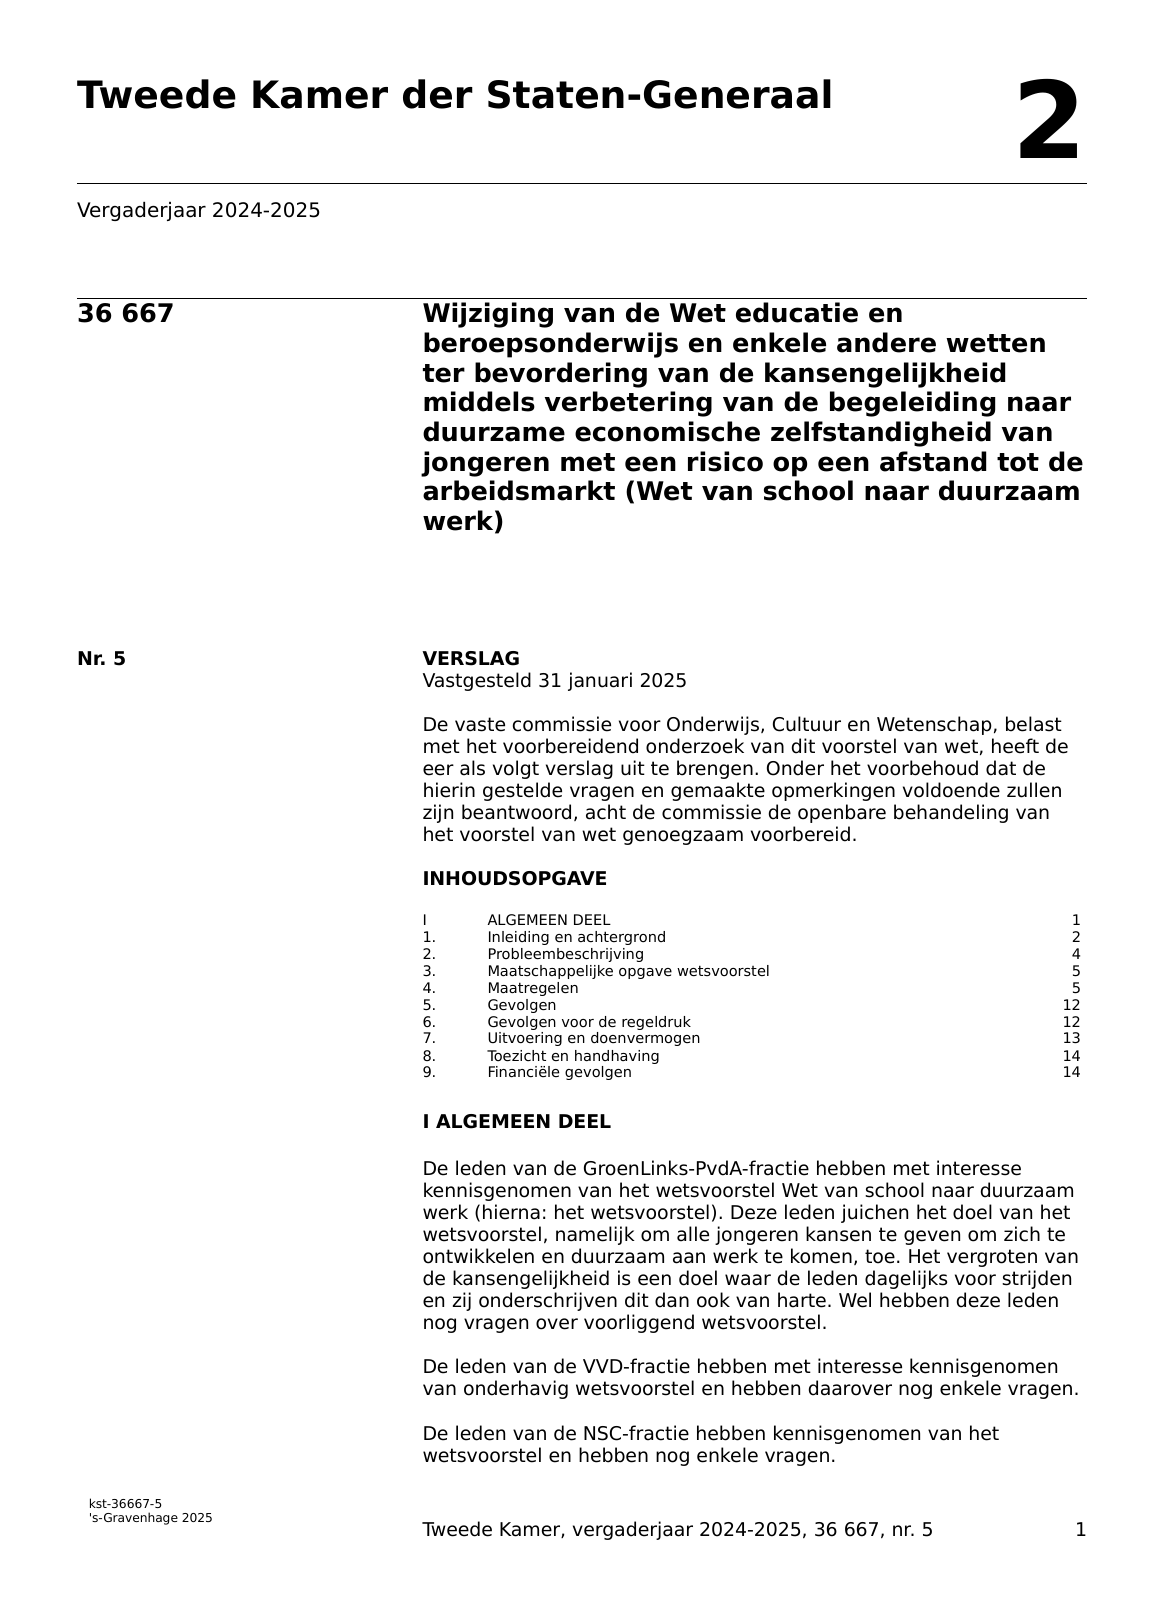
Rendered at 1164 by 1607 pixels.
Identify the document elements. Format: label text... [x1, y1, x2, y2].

table_header 2 [886, 59, 1087, 183]
table_cell 14 [1013, 1064, 1087, 1081]
subtitle Nr. 5 VERSLAG [77, 647, 1087, 669]
text De leden van de VVD-fractie hebben met interesse kennisgenomen van onderhavig wetsvoorstel en hebben daarover nog enkele vragen. [422, 1356, 1087, 1400]
subtitle 36 667 Wijziging van de Wet educatie en beroepsonderwijs en enkele andere wetten ter bevordering van de kansengelijkheid middels verbetering van de begeleiding naar duurzame economische zelfstandigheid van jongeren met een risico op een afstand tot de arbeidsmarkt (Wet van school naar duurzaam werk) [77, 299, 1087, 536]
text De leden van de NSC-fractie hebben kennisgenomen van het wetsvoorstel en hebben nog enkele vragen. [422, 1422, 1087, 1466]
table_header I [422, 912, 481, 928]
table_cell 12 [1013, 996, 1087, 1013]
table_cell 6. [422, 1014, 481, 1030]
table_cell Vergaderjaar 2024-2025 [77, 184, 1087, 298]
table_cell Maatregelen [481, 980, 1013, 996]
table_cell 12 [1013, 1014, 1087, 1030]
text 's-Gravenhage 2025 [88, 1511, 323, 1525]
table_cell Financiële gevolgen [481, 1064, 1013, 1081]
table_cell Gevolgen voor de regeldruk [481, 1014, 1013, 1030]
table_header 1 [1013, 912, 1087, 928]
table_cell Uitvoering en doenvermogen [481, 1030, 1013, 1047]
table_cell Inleiding en achtergrond [481, 929, 1013, 946]
table_cell Toezicht en handhaving [481, 1048, 1013, 1064]
table_cell 9. [422, 1064, 481, 1081]
table_cell 5. [422, 996, 481, 1013]
table_cell 5 [1013, 980, 1087, 996]
table_cell 4. [422, 980, 481, 996]
table_cell 14 [1013, 1048, 1087, 1064]
subtitle INHOUDSOPGAVE [422, 868, 1087, 890]
table_cell 5 [1013, 963, 1087, 979]
table_cell Probleembeschrijving [481, 946, 1013, 962]
table_cell Gevolgen [481, 996, 1013, 1013]
table_cell Maatschappelijke opgave wetsvoorstel [481, 963, 1013, 979]
table_cell 3. [422, 963, 481, 979]
text De leden van de GroenLinks-PvdA-fractie hebben met interesse kennisgenomen van het wetsvoorstel Wet van school naar duurzaam werk (hierna: het wetsvoorstel). Deze leden juichen het doel van het wetsvoorstel, namelijk om alle jongeren kansen te geven om zich te ontwikkelen en duurzaam aan werk te komen, toe. Het vergroten van de kansengelijkheid is een doel waar de leden dagelijks voor strijden en zij onderschrijven dit dan ook van harte. Wel hebben deze leden nog vragen over voorliggend wetsvoorstel. [422, 1158, 1087, 1334]
text kst-36667-5 [88, 1497, 323, 1511]
subtitle I ALGEMEEN DEEL [422, 1111, 1087, 1133]
table_header Tweede Kamer der Staten-Generaal [77, 59, 886, 183]
text De vaste commissie voor Onderwijs, Cultuur en Wetenschap, belast met het voorbereidend onderzoek van dit voorstel van wet, heeft de eer als volgt verslag uit te brengen. Onder het voorbehoud dat de hierin gestelde vragen en gemaakte opmerkingen voldoende zullen zijn beantwoord, acht de commissie de openbare behandeling van het voorstel van wet genoegzaam voorbereid. [422, 714, 1087, 846]
table_cell 2. [422, 946, 481, 962]
table_cell 2 [1013, 929, 1087, 946]
table_cell 4 [1013, 946, 1087, 962]
table_cell 8. [422, 1048, 481, 1064]
text Vastgesteld 31 januari 2025 [422, 669, 1087, 691]
table_cell 7. [422, 1030, 481, 1047]
table_cell 13 [1013, 1030, 1087, 1047]
table_header ALGEMEEN DEEL [481, 912, 1013, 928]
table_cell 1. [422, 929, 481, 946]
